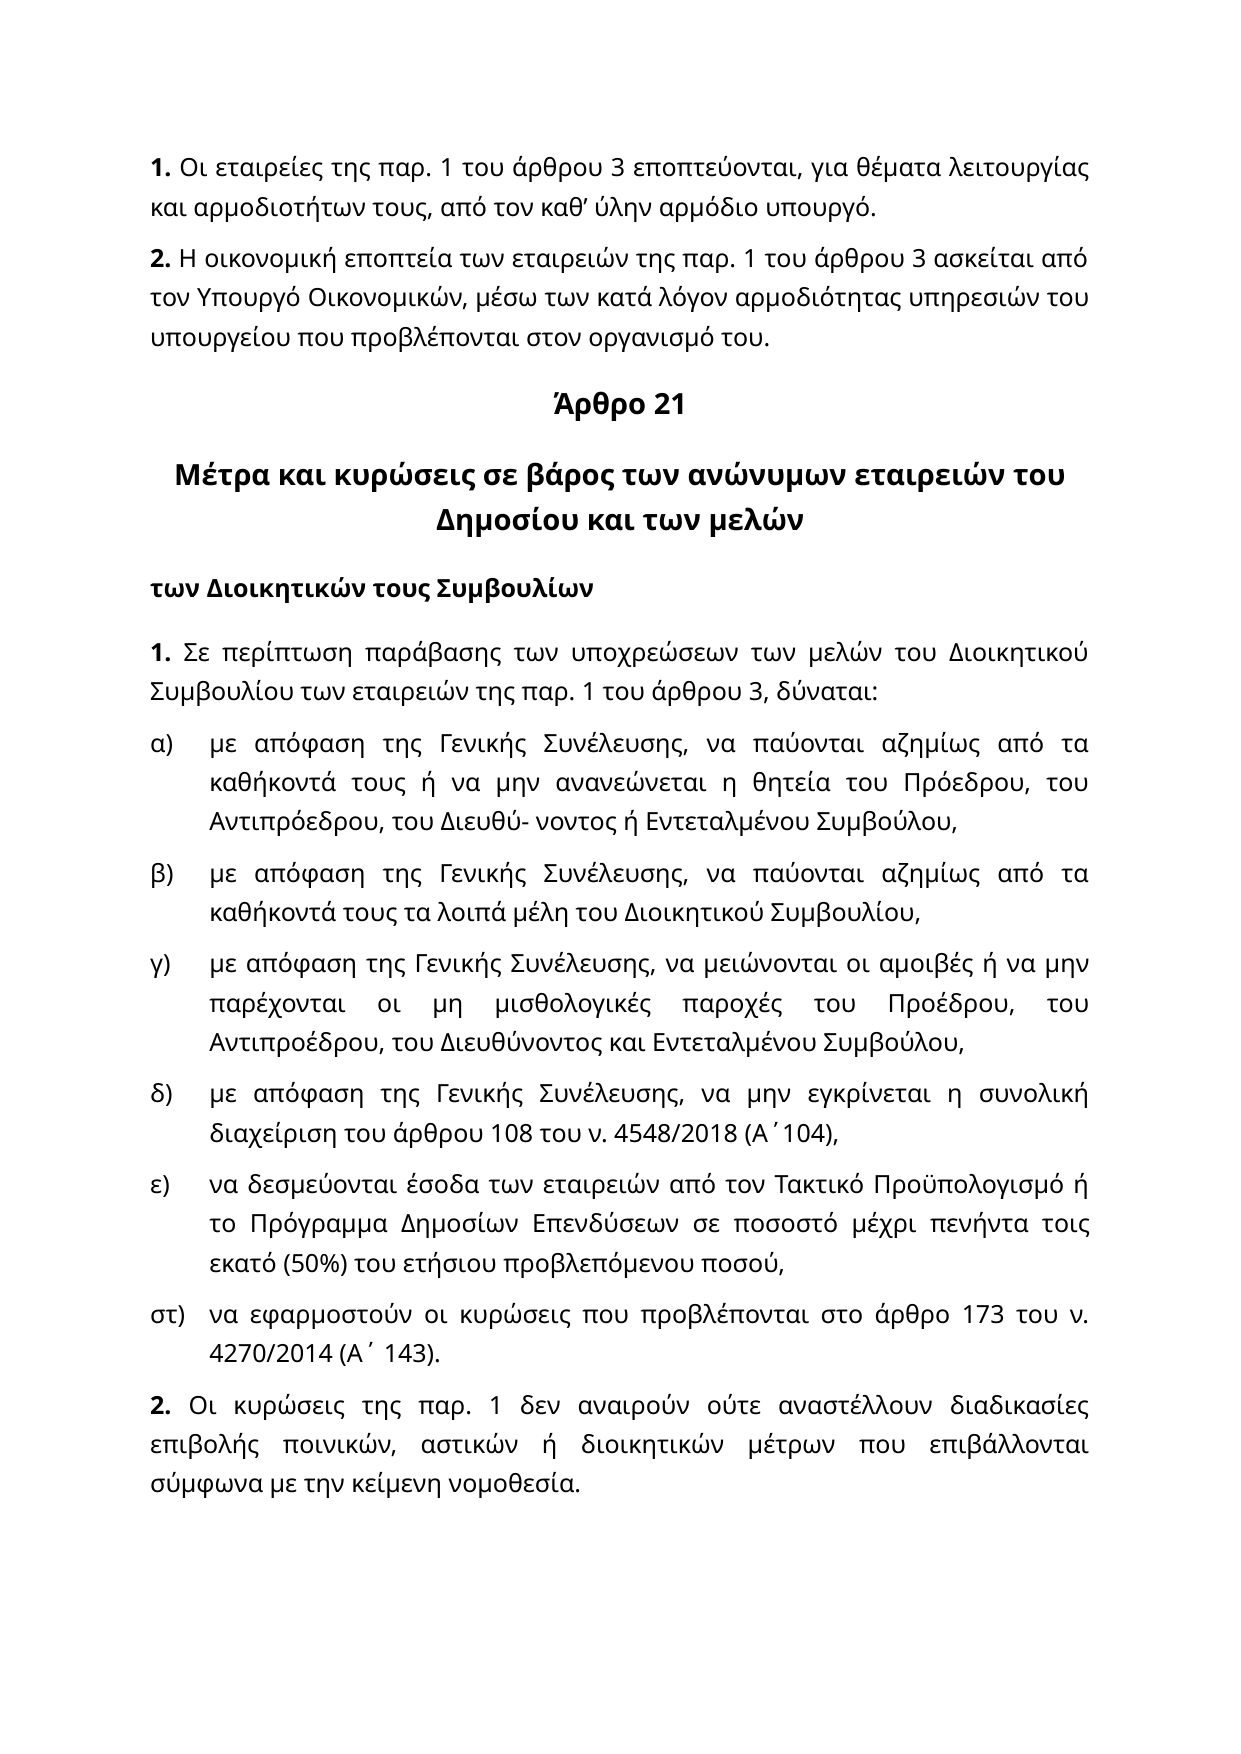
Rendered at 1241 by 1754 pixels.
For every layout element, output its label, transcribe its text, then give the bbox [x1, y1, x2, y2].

subtitle Άρθρο 21 [150, 383, 1090, 423]
list γ) με απόφαση της Γενικής Συνέλευσης, να μειώνονται οι αμοιβές ή να μην παρέχονται οι μη μισθολογικές παροχές του Προέδρου, του Αντιπροέδρου, του Διευθύνοντος και Εντεταλμένου Συμβούλου, [150, 946, 1090, 1058]
text 1. Σε περίπτωση παράβασης των υποχρεώσεων των μελών του Διοικητικού Συμβουλίου των εταιρειών της παρ. 1 του άρθρου 3, δύναται: [150, 634, 1090, 708]
list α) με απόφαση της Γενικής Συνέλευσης, να παύονται αζημίως από τα καθήκοντά τους ή να μην ανανεώνεται η θητεία του Πρόεδρου, του Αντιπρόεδρου, του Διευθύ- νοντος ή Εντεταλμένου Συμβούλου, [150, 725, 1090, 838]
text 1. Οι εταιρείες της παρ. 1 του άρθρου 3 εποπτεύονται, για θέματα λειτουργίας και αρμοδιοτήτων τους, από τον καθ’ ύλην αρμόδιο υπουργό. [150, 150, 1090, 223]
list β) με απόφαση της Γενικής Συνέλευσης, να παύονται αζημίως από τα καθήκοντά τους τα λοιπά μέλη του Διοικητικού Συμβουλίου, [150, 855, 1090, 928]
list δ) με απόφαση της Γενικής Συνέλευσης, να μην εγκρίνεται η συνολική διαχείριση του άρθρου 108 του ν. 4548/2018 (Α΄104), [150, 1076, 1090, 1149]
text 2. Οι κυρώσεις της παρ. 1 δεν αναιρούν ούτε αναστέλλουν διαδικασίες επιβολής ποινικών, αστικών ή διοικητικών μέτρων που επιβάλλονται σύμφωνα με την κείμενη νομοθεσία. [150, 1388, 1090, 1500]
subtitle Μέτρα και κυρώσεις σε βάρος των ανώνυμων εταιρειών του Δημοσίου και των μελών [150, 454, 1090, 539]
list στ) να εφαρμοστούν οι κυρώσεις που προβλέπονται στο άρθρο 173 του ν. 4270/2014 (Α΄ 143). [150, 1297, 1090, 1370]
list ε) να δεσμεύονται έσοδα των εταιρειών από τον Τακτικό Προϋπολογισμό ή το Πρόγραμμα Δημοσίων Επενδύσεων σε ποσοστό μέχρι πενήντα τοις εκατό (50%) του ετήσιου προβλεπόμενου ποσού, [150, 1167, 1090, 1279]
text των Διοικητικών τους Συμβουλίων [150, 570, 1090, 604]
text 2. Η οικονομική εποπτεία των εταιρειών της παρ. 1 του άρθρου 3 ασκείται από τον Υπουργό Οικονομικών, μέσω των κατά λόγον αρμοδιότητας υπηρεσιών του υπουργείου που προβλέπονται στον οργανισμό του. [150, 241, 1090, 353]
